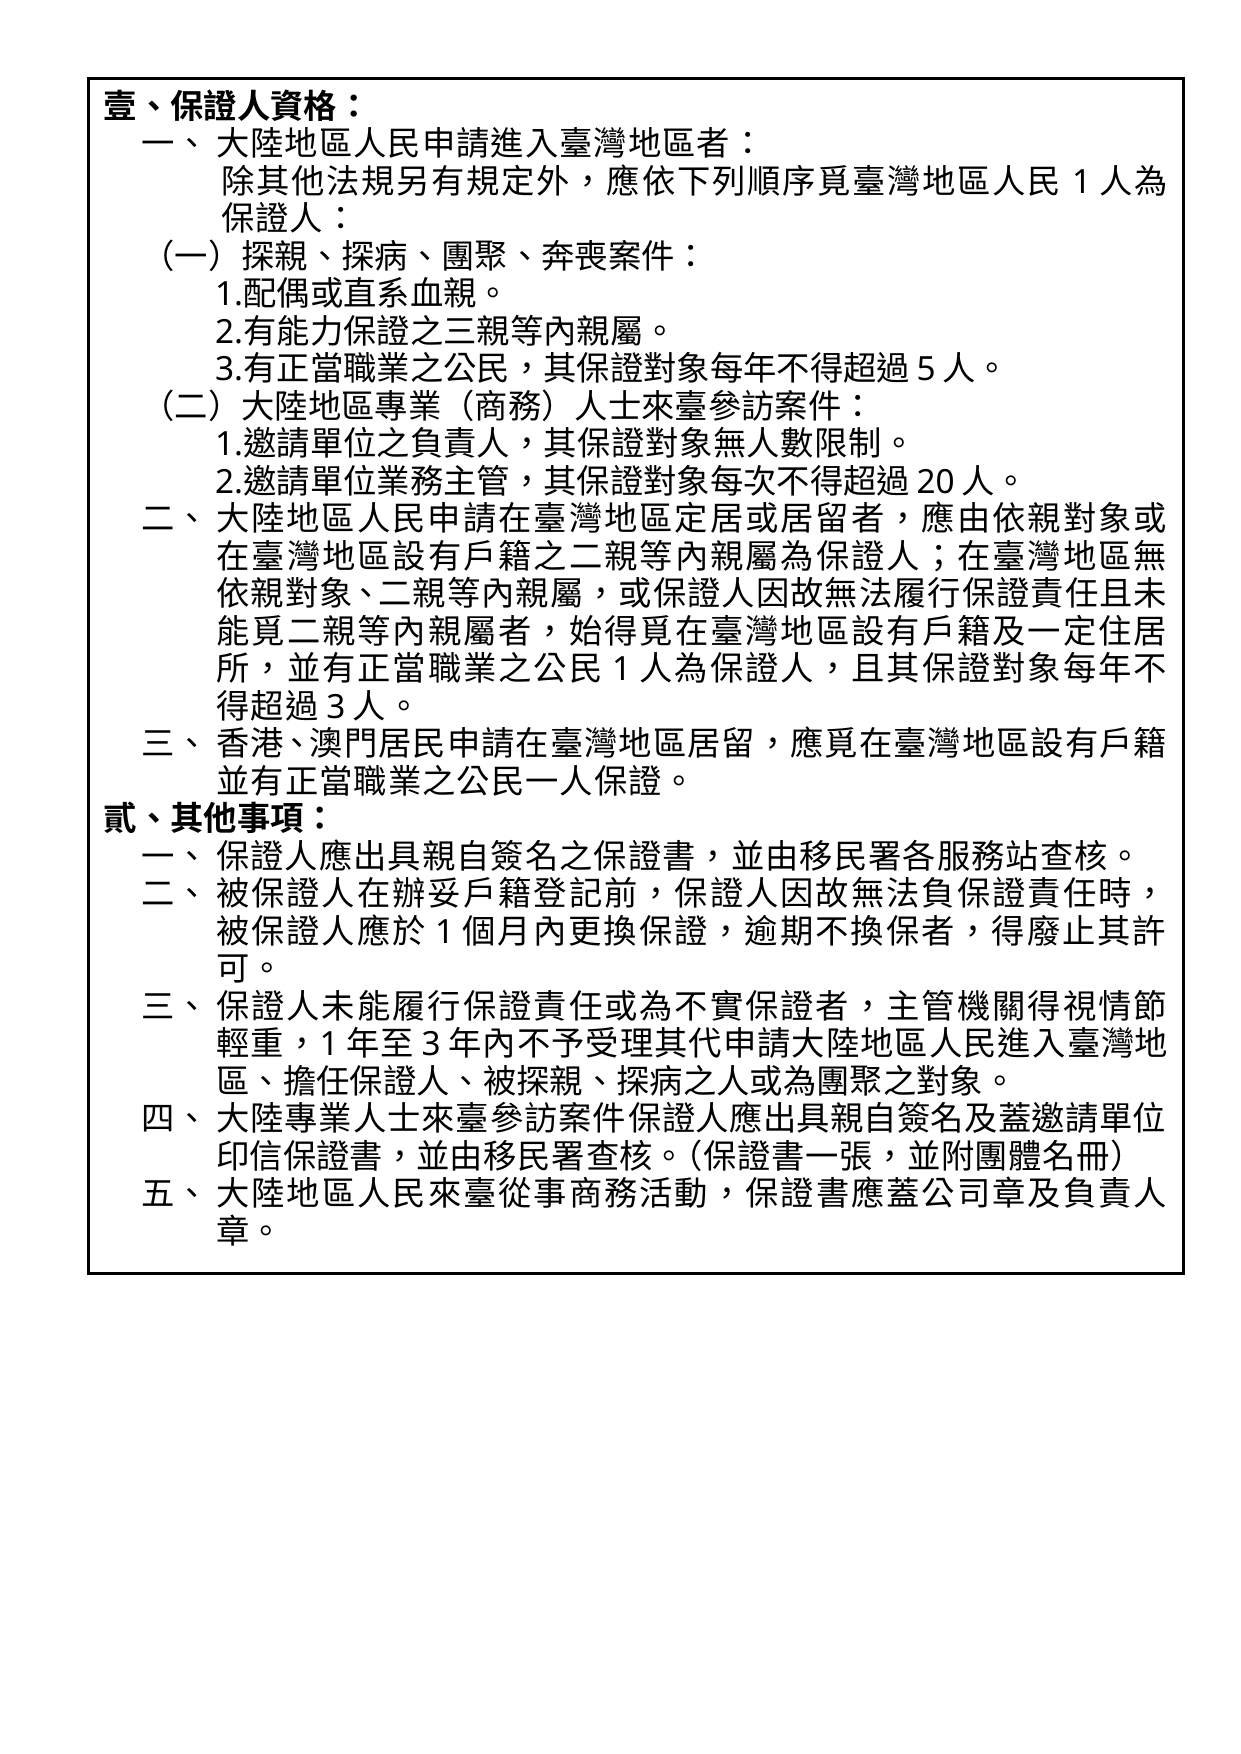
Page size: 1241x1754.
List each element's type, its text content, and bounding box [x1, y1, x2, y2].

table_cell 壹、保證人資格： 大陸地區人民申請進入臺灣地區者： 除其他法規另有規定外，應依下列順序覓臺灣地區人民1人為保證人： （一）探親、探病、團聚、奔喪案件： 1.配偶或直系血親。 2.有能力保證之三親等內親屬。 3.有正當職業之公民，其保證對象每年不得超過5人。 （二）大陸地區專業（商務）人士來臺參訪案件： 1.邀請單位之負責人，其保證對象無人數限制。 2.邀請單位業務主管，其保證對象每次不得超過20人。 大陸地區人民申請在臺灣地區定居或居留者，應由依親對象或在臺灣地區設有戶籍之二親等內親屬為保證人；在臺灣地區無依親對象、二親等內親屬，或保證人因故無法履行保證責任且未能覓二親等內親屬者，始得覓在臺灣地區設有戶籍及一定住居所，並有正當職業之公民1人為保證人，且其保證對象每年不得超過3人。 香港、澳門居民申請在臺灣地區居留，應覓在臺灣地區設有戶籍並有正當職業之公民一人保證。 貳、其他事項： 保證人應出具親自簽名之保證書，並由移民署各服務站查核。 被保證人在辦妥戶籍登記前，保證人因故無法負保證責任時，被保證人應於1個月內更換保證，逾期不換保者，得廢止其許可。 保證人未能履行保證責任或為不實保證者，主管機關得視情節輕重，1年至3年內不予受理其代申請大陸地區人民進入臺灣地區、擔任保證人、被探親、探病之人或為團聚之對象。 大陸專業人士來臺參訪案件保證人應出具親自簽名及蓋邀請單位印信保證書，並由移民署查核。（保證書一張，並附團體名冊） 大陸地區人民來臺從事商務活動，保證書應蓋公司章及負責人章。 [90, 80, 1182, 1272]
